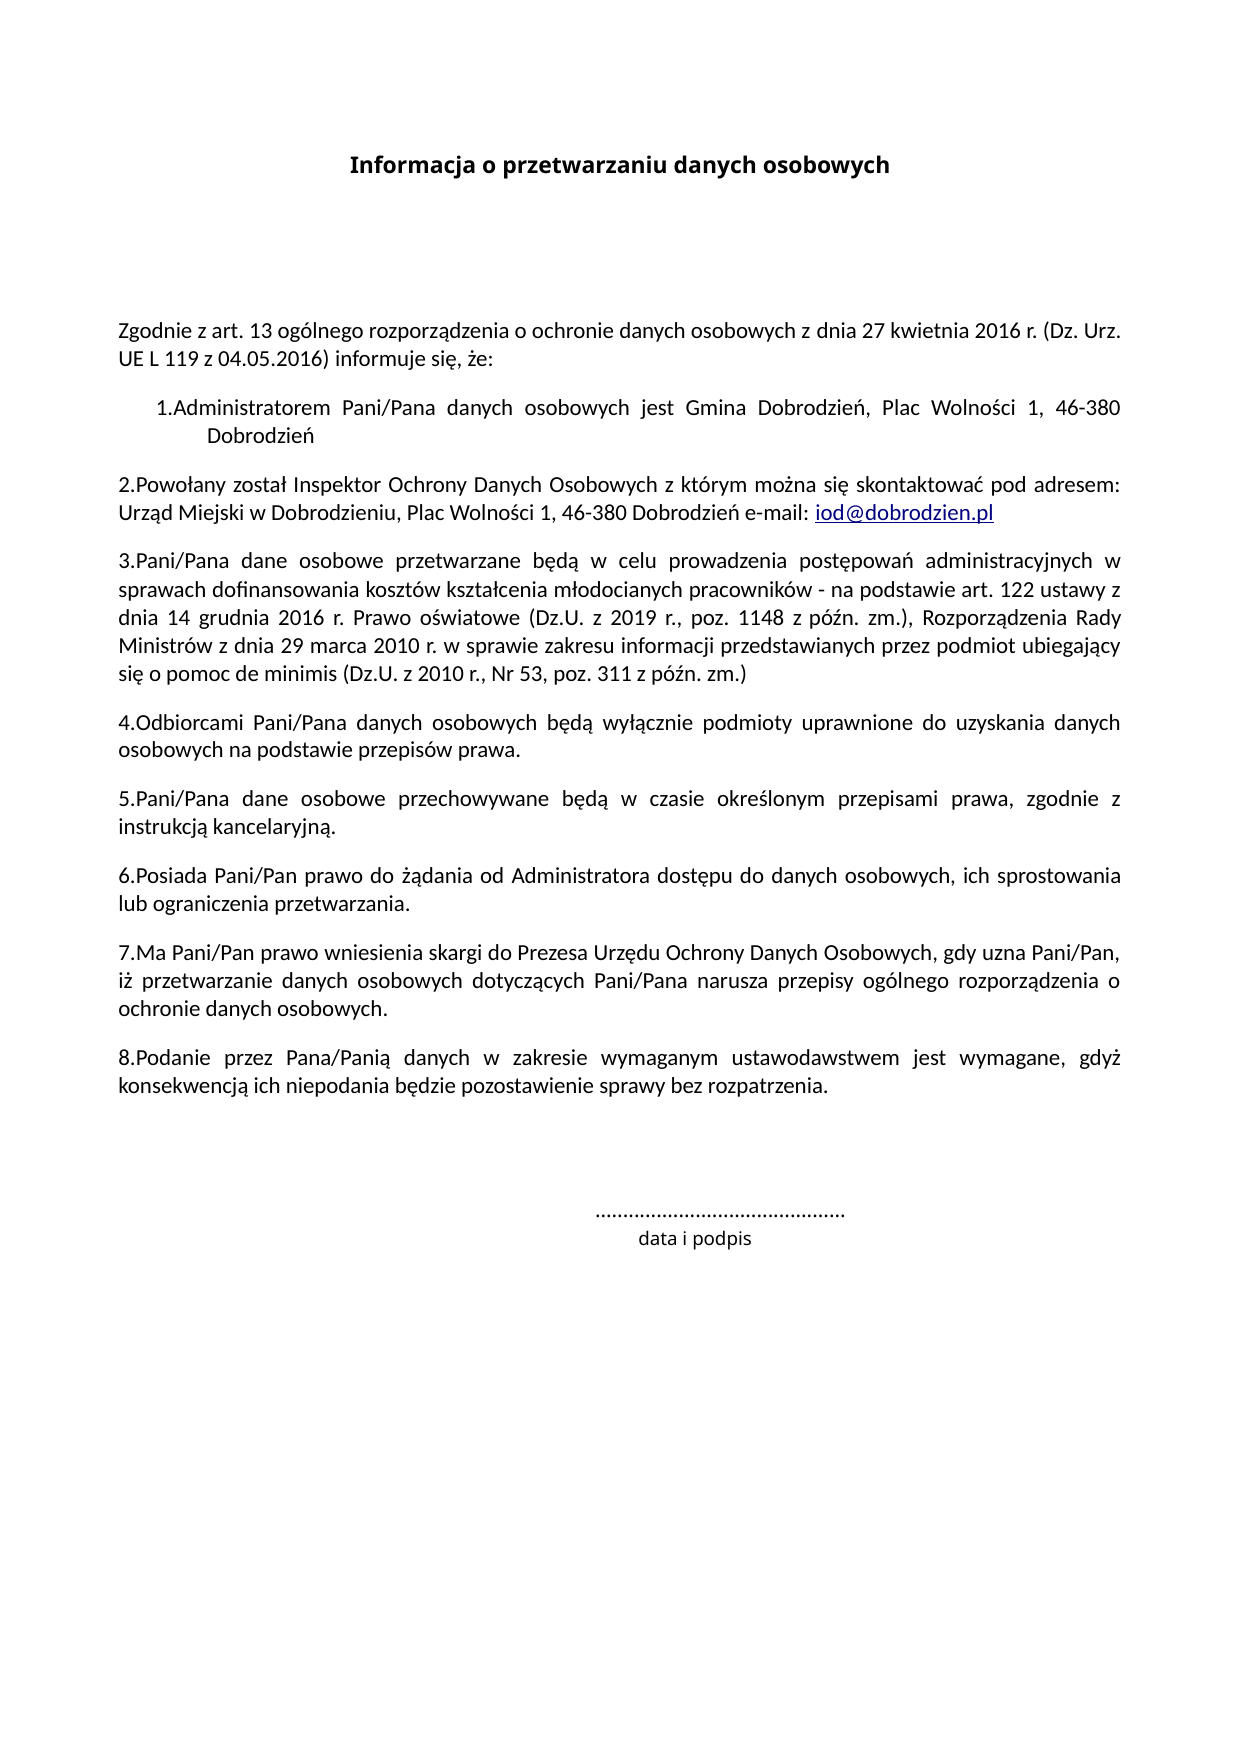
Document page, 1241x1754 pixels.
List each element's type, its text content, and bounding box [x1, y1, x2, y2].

list Ma Pani/Pan prawo wniesienia skargi do Prezesa Urzędu Ochrony Danych Osobowych, gdy uzna Pani/Pan, iż przetwarzanie danych osobowych dotyczących Pani/Pana narusza przepisy ogólnego rozporządzenia o ochronie danych osobowych. [118, 938, 1122, 1022]
list Posiada Pani/Pan prawo do żądania od Administratora dostępu do danych osobowych, ich sprostowania lub ograniczenia przetwarzania. [118, 861, 1122, 917]
text ............................................. [118, 1195, 1122, 1223]
text Zgodnie z art. 13 ogólnego rozporządzenia o ochronie danych osobowych z dnia 27 kwietnia 2016 r. (Dz. Urz. UE L 119 z 04.05.2016) informuje się, że: [118, 316, 1122, 372]
text data i podpis [118, 1223, 1122, 1252]
list Podanie przez Pana/Panią danych w zakresie wymaganym ustawodawstwem jest wymagane, gdyż konsekwencją ich niepodania będzie pozostawienie sprawy bez rozpatrzenia. [118, 1043, 1122, 1099]
text Informacja o przetwarzaniu danych osobowych [118, 149, 1122, 181]
list Pani/Pana dane osobowe przechowywane będą w czasie określonym przepisami prawa, zgodnie z instrukcją kancelaryjną. [118, 784, 1122, 841]
list Powołany został Inspektor Ochrony Danych Osobowych z którym można się skontaktować pod adresem: Urząd Miejski w Dobrodzieniu, Plac Wolności 1, 46-380 Dobrodzień e-mail: iod@dobrodzien.pl [118, 470, 1122, 526]
list Odbiorcami Pani/Pana danych osobowych będą wyłącznie podmioty uprawnione do uzyskania danych osobowych na podstawie przepisów prawa. [118, 708, 1122, 764]
list Administratorem Pani/Pana danych osobowych jest Gmina Dobrodzień, Plac Wolności 1, 46-380 Dobrodzień [156, 393, 1122, 449]
list Pani/Pana dane osobowe przetwarzane będą w celu prowadzenia postępowań administracyjnych w sprawach dofinansowania kosztów kształcenia młodocianych pracowników - na podstawie art. 122 ustawy z dnia 14 grudnia 2016 r. Prawo oświatowe (Dz.U. z 2019 r., poz. 1148 z późn. zm.), Rozporządzenia Rady Ministrów z dnia 29 marca 2010 r. w sprawie zakresu informacji przedstawianych przez podmiot ubiegający się o pomoc de minimis (Dz.U. z 2010 r., Nr 53, poz. 311 z późn. zm.) [118, 547, 1122, 687]
